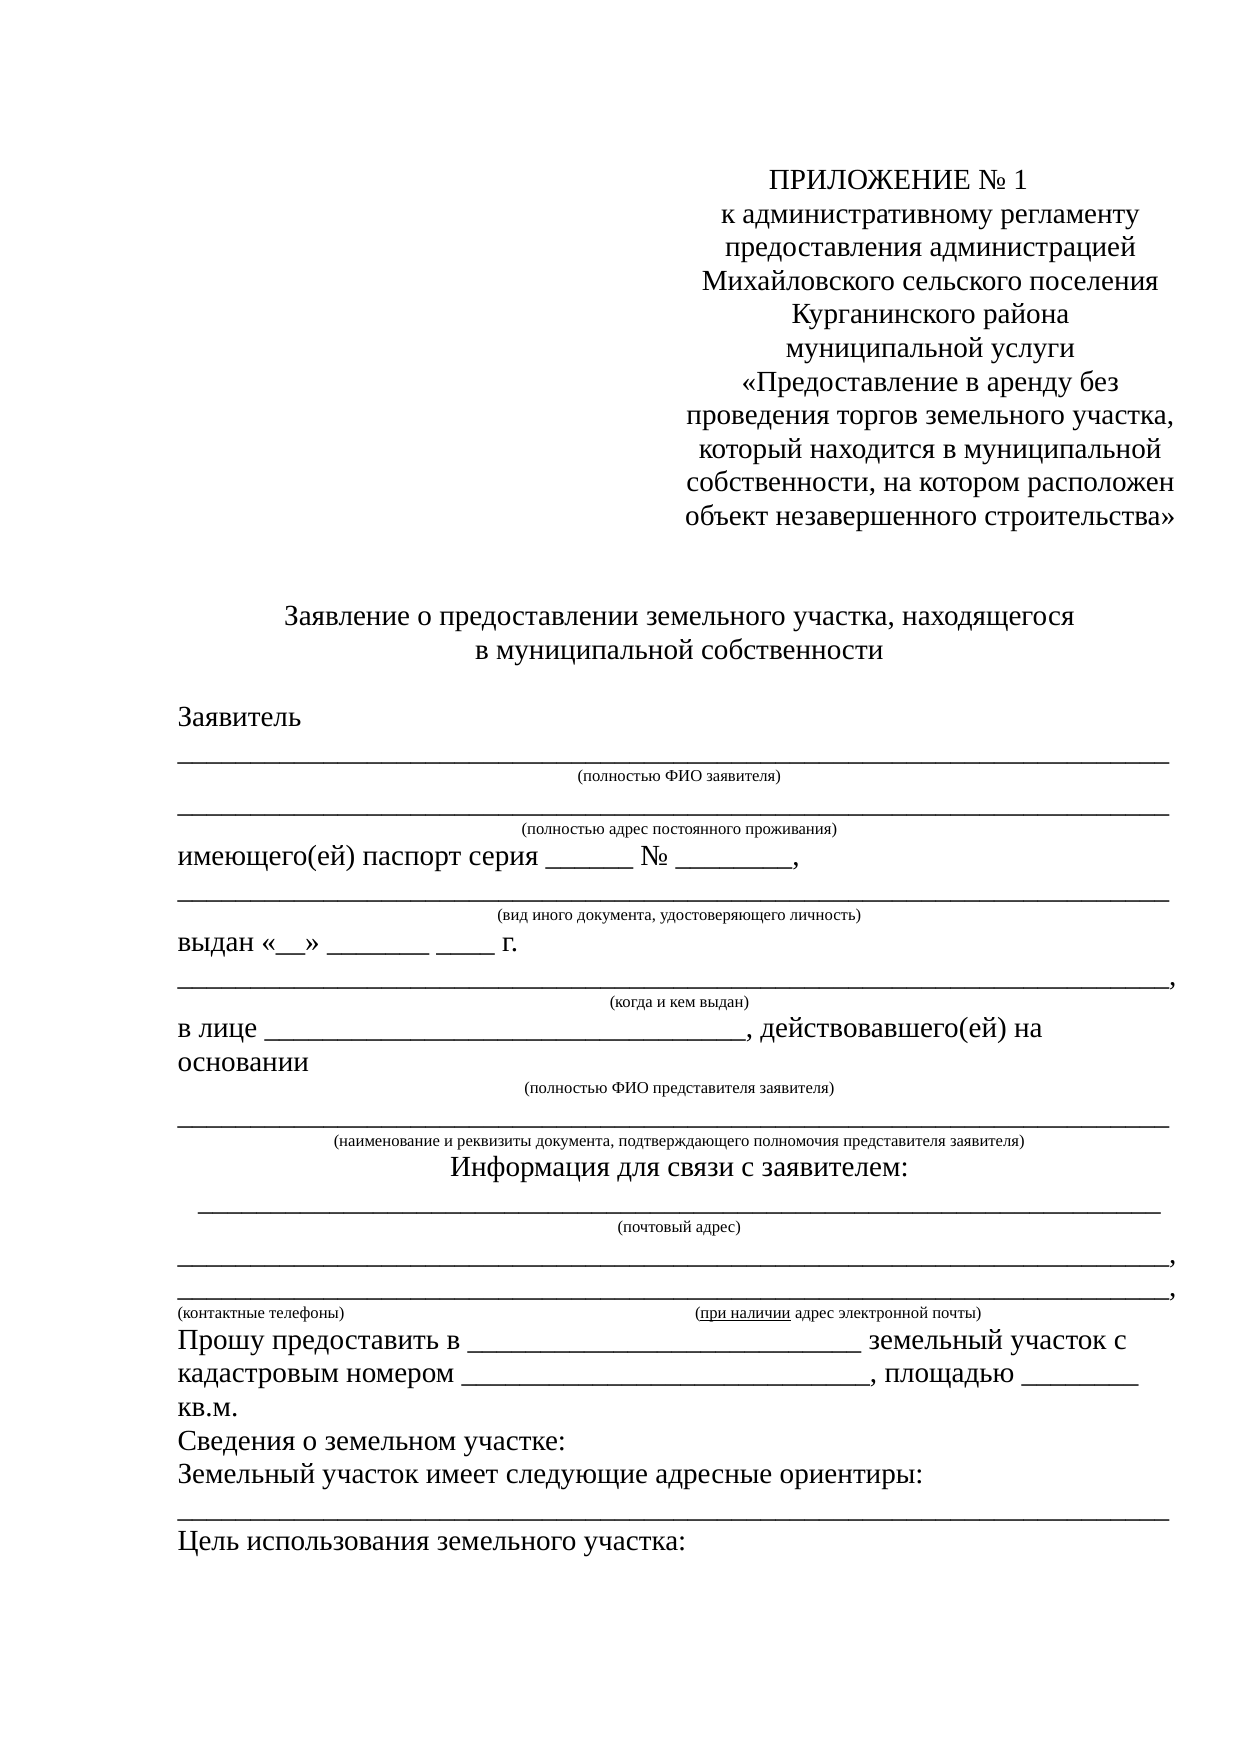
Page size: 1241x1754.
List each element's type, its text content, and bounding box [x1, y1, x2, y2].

text к административному регламенту предоставления администрацией Михайловского сельского поселения Курганинского района муниципальной услуги [679, 196, 1181, 364]
text выдан «__» _______ ____ г. ____________________________________________________________________, [177, 924, 1181, 991]
text (полностью ФИО заявителя) [177, 766, 1181, 785]
text ____________________________________________________________________ [177, 1490, 1181, 1523]
text в лице _________________________________, действовавшего(ей) на основании [177, 1011, 1181, 1078]
text Прошу предоставить в ___________________________ земельный участок с кадастровым номером ____________________________, площадью ________ кв.м. [177, 1322, 1181, 1423]
text ПРИЛОЖЕНИЕ № 1 [679, 162, 1117, 196]
text ____________________________________________________________________ [177, 1097, 1181, 1130]
text ____________________________________________________________________ [177, 785, 1181, 819]
text «Предоставление в аренду без проведения торгов земельного участка, который находится в муниципальной собственности, на котором расположен объект незавершенного строительства» [679, 364, 1181, 531]
text (полностью ФИО представителя заявителя) [177, 1078, 1181, 1097]
text Информация для связи с заявителем: __________________________________________________________________ (почтовый адрес) [177, 1149, 1181, 1236]
text (полностью адрес постоянного проживания) [177, 819, 1181, 838]
text Заявление о предоставлении земельного участка, находящегося [177, 598, 1181, 632]
text в муниципальной собственности [177, 632, 1181, 666]
text ____________________________________________________________________, ____________________________________________________________________, [177, 1236, 1181, 1303]
text Заявитель ____________________________________________________________________ [177, 699, 1181, 766]
text Сведения о земельном участке: [177, 1423, 1181, 1456]
text Земельный участок имеет следующие адресные ориентиры: [177, 1456, 1181, 1490]
text (когда и кем выдан) [177, 991, 1181, 1011]
text (вид иного документа, удостоверяющего личность) [177, 905, 1181, 924]
text (контактные телефоны) (при наличии адрес электронной почты) [177, 1303, 1181, 1322]
text Цель использования земельного участка: [177, 1523, 1181, 1557]
text имеющего(ей) паспорт серия ______ № ________, ____________________________________________________________________ [177, 838, 1181, 905]
text (наименование и реквизиты документа, подтверждающего полномочия представителя заявителя) [177, 1130, 1181, 1149]
